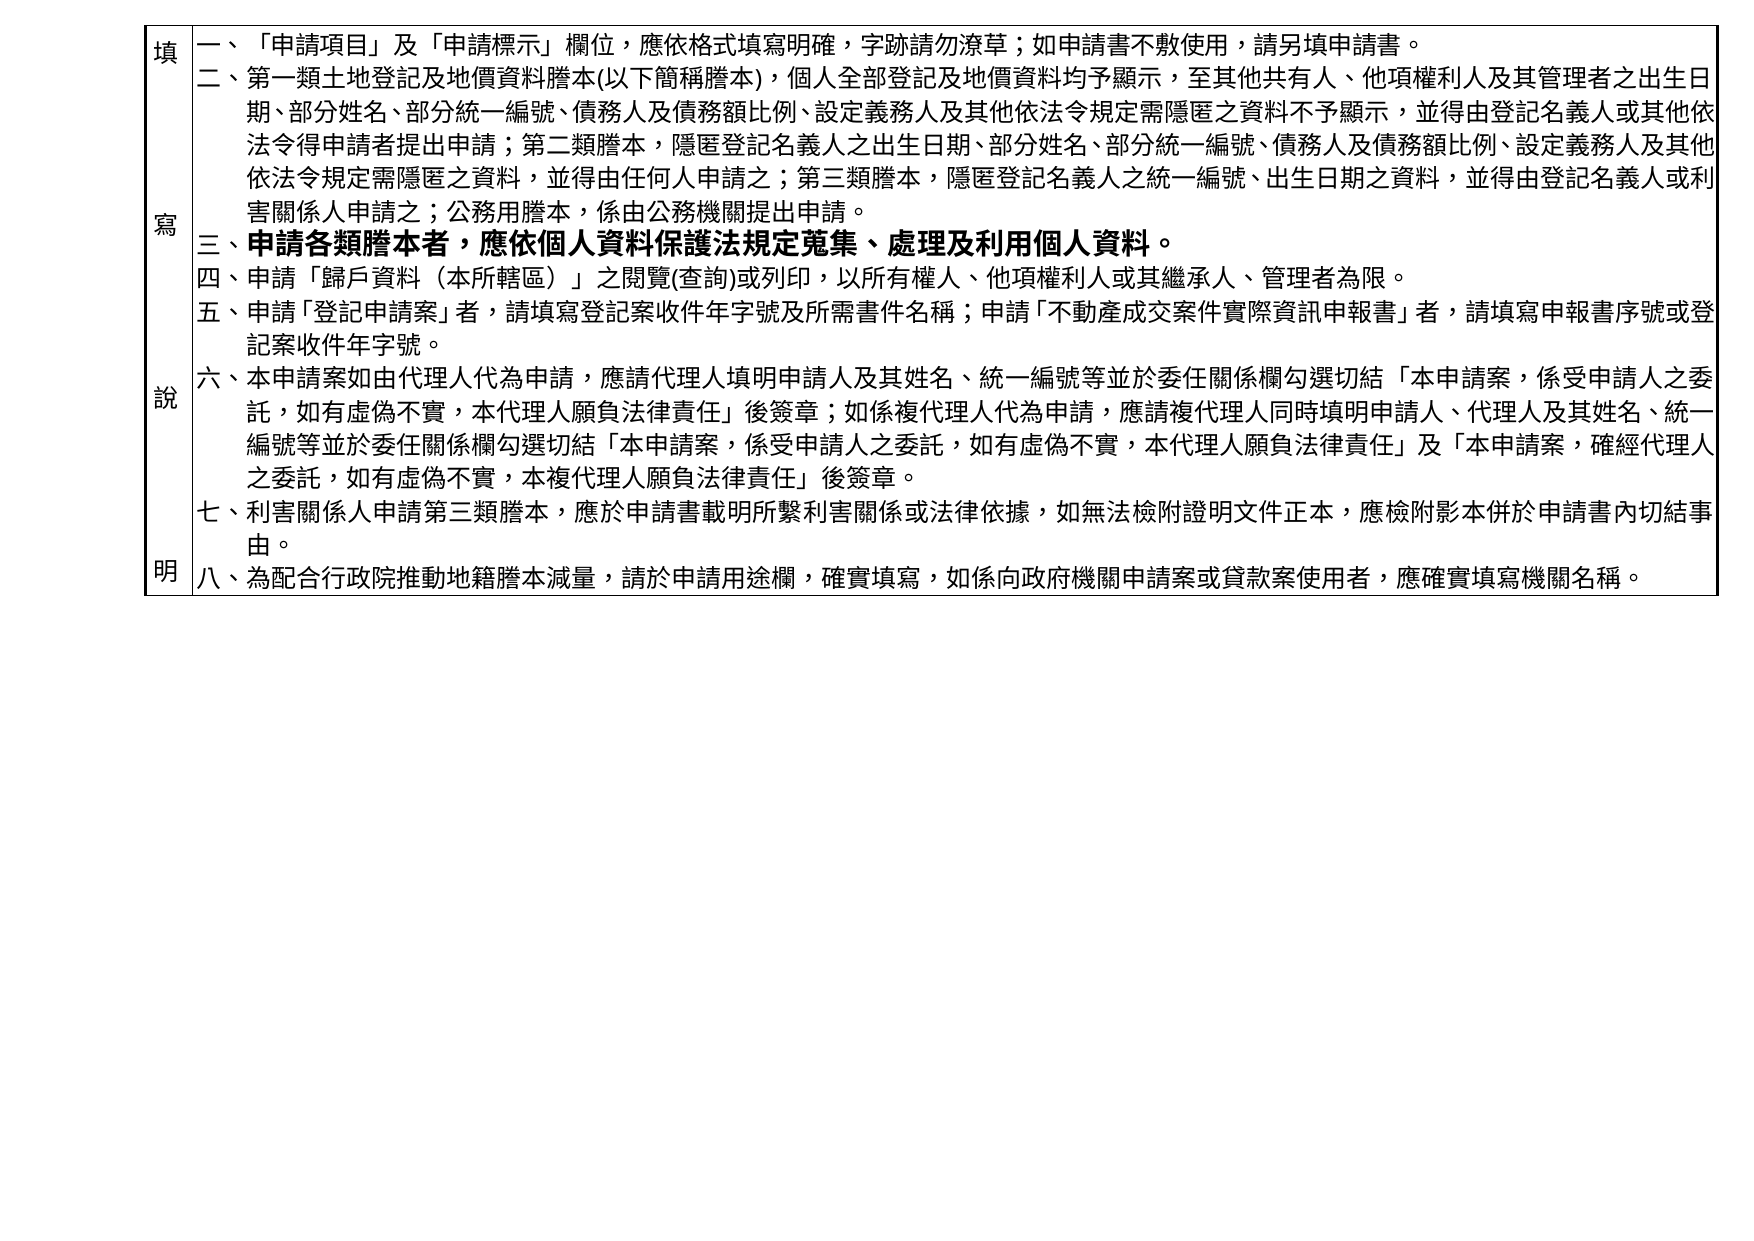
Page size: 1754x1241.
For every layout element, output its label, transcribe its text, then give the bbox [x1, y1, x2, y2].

table_cell 「申請項目」及「申請標示」欄位，應依格式填寫明確，字跡請勿潦草；如申請書不敷使用，請另填申請書。 第一類土地登記及地價資料謄本(以下簡稱謄本)，個人全部登記及地價資料均予顯示，至其他共有人、他項權利人及其管理者之出生日期、部分姓名、部分統一編號、債務人及債務額比例、設定義務人及其他依法令規定需隱匿之資料不予顯示，並得由登記名義人或其他依法令得申請者提出申請；第二類謄本，隱匿登記名義人之出生日期、部分姓名、部分統一編號、債務人及債務額比例、設定義務人及其他依法令規定需隱匿之資料，並得由任何人申請之；第三類謄本，隱匿登記名義人之統一編號、出生日期之資料，並得由登記名義人或利害關係人申請之；公務用謄本，係由公務機關提出申請。 申請各類謄本者，應依個人資料保護法規定蒐集、處理及利用個人資料。 申請「歸戶資料（本所轄區）」之閱覽(查詢)或列印，以所有權人、他項權利人或其繼承人、管理者為限。 申請「登記申請案」者，請填寫登記案收件年字號及所需書件名稱；申請「不動產成交案件實際資訊申報書」者，請填寫申報書序號或登記案收件年字號。 本申請案如由代理人代為申請，應請代理人填明申請人及其姓名、統一編號等並於委任關係欄勾選切結「本申請案，係受申請人之委託，如有虛偽不實，本代理人願負法律責任」後簽章；如係複代理人代為申請，應請複代理人同時填明申請人、代理人及其姓名、統一編號等並於委任關係欄勾選切結「本申請案，係受申請人之委託，如有虛偽不實，本代理人願負法律責任」及「本申請案，確經代理人之委託，如有虛偽不實，本複代理人願負法律責任」後簽章。 利害關係人申請第三類謄本，應於申請書載明所繫利害關係或法律依據，如無法檢附證明文件正本，應檢附影本併於申請書內切結事由。 為配合行政院推動地籍謄本減量，請於申請用途欄，確實填寫，如係向政府機關申請案或貸款案使用者，應確實填寫機關名稱。 [193, 26, 1716, 594]
table_cell 填寫說明 [147, 26, 192, 594]
